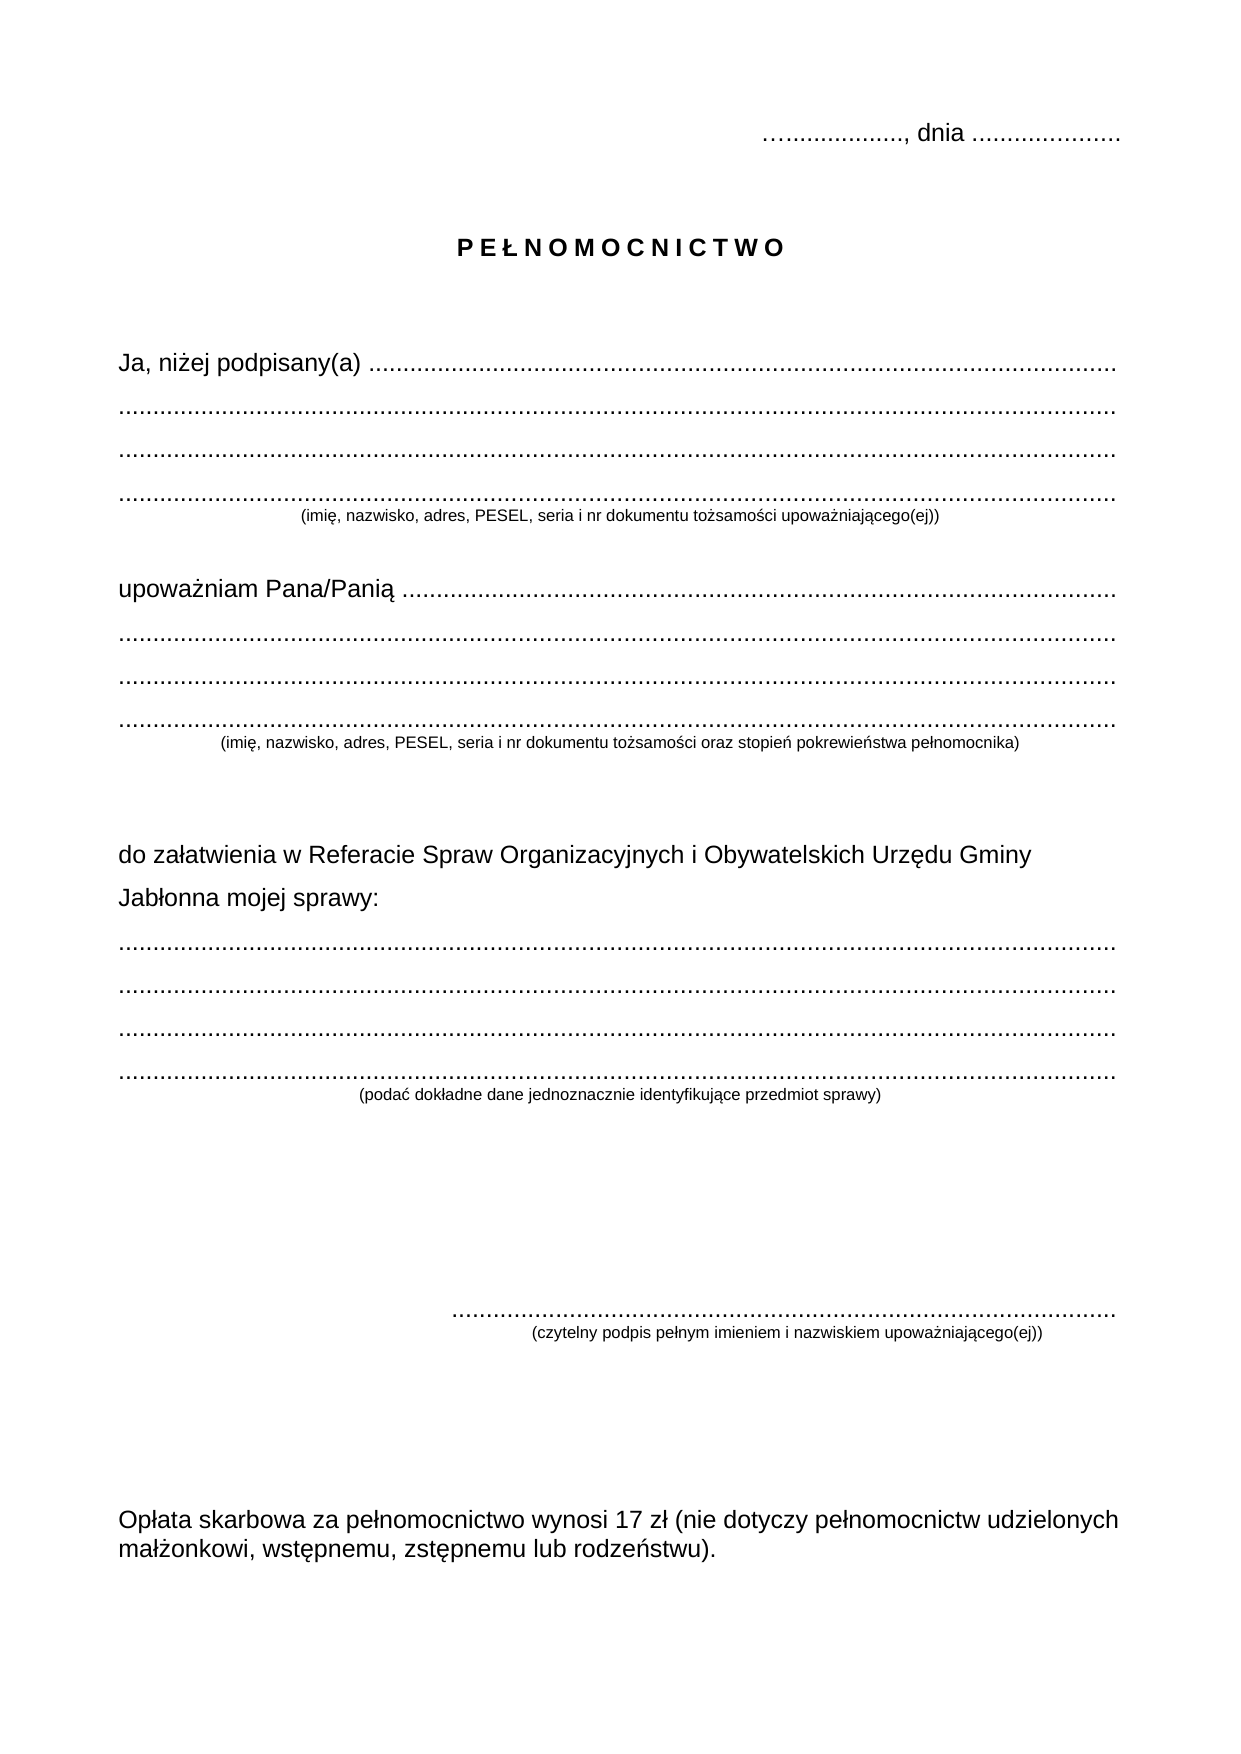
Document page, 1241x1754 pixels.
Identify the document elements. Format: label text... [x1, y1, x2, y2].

text ................................................................................................ [451, 1294, 1122, 1323]
text (imię, nazwisko, adres, PESEL, seria i nr dokumentu tożsamości upoważniającego(ej)) [118, 506, 1122, 525]
text PEŁNOMOCNICTWO [118, 233, 1122, 262]
text (podać dokładne dane jednoznacznie identyfikujące przedmiot sprawy) [118, 1085, 1122, 1104]
text (czytelny podpis pełnym imieniem i nazwiskiem upoważniającego(ej)) [452, 1323, 1122, 1342]
text Ja, niżej podpisany(a) [118, 348, 1122, 377]
text …................., dnia [760, 118, 1122, 147]
text upoważniam Pana/Panią [118, 574, 1122, 603]
text (imię, nazwisko, adres, PESEL, seria i nr dokumentu tożsamości oraz stopień pokrewieństwa pełnomocnika) [118, 733, 1122, 752]
text do załatwienia w Referacie Spraw Organizacyjnych i Obywatelskich Urzędu Gminy Jabłonna mojej sprawy: [118, 840, 1122, 912]
text Opłata skarbowa za pełnomocnictwo wynosi 17 zł (nie dotyczy pełnomocnictw udzielonych małżonkowi, wstępnemu, zstępnemu lub rodzeństwu). [118, 1505, 1122, 1563]
